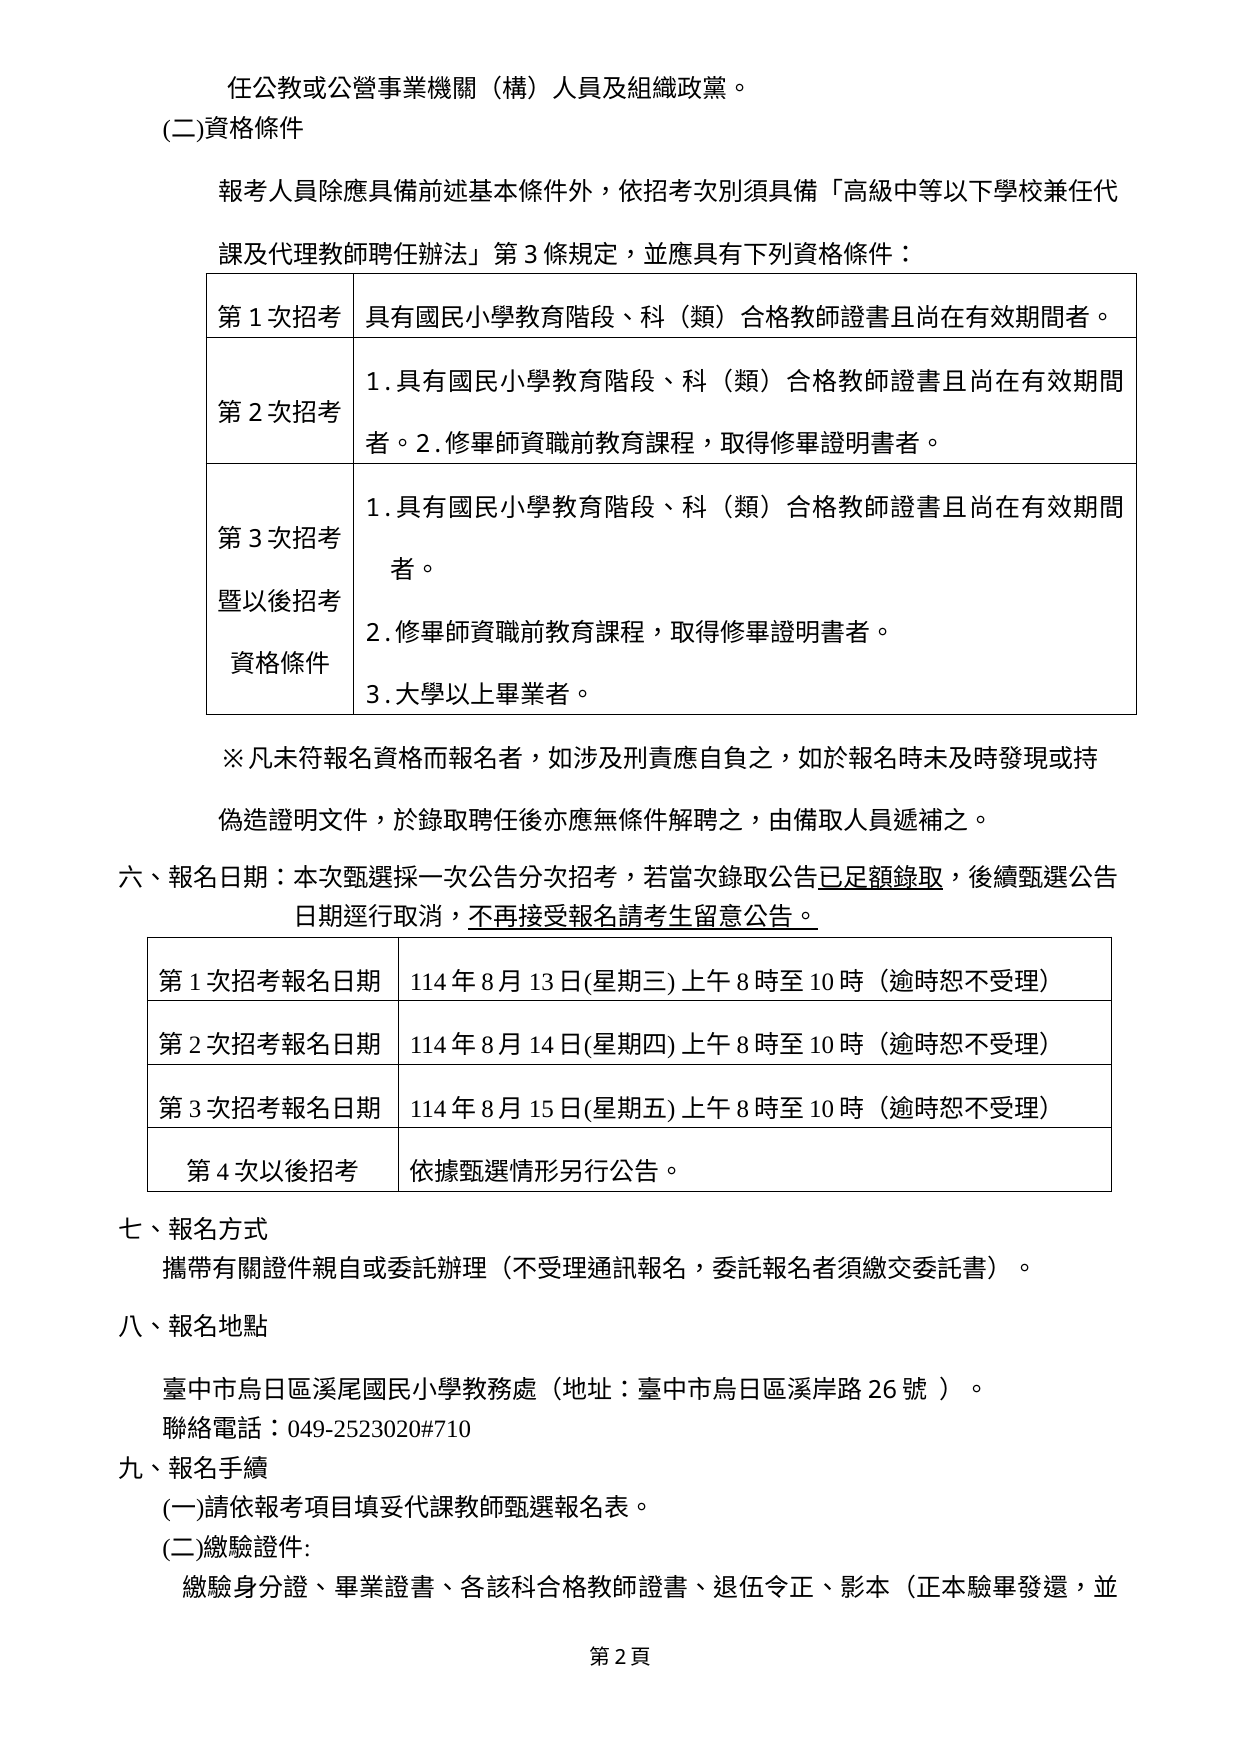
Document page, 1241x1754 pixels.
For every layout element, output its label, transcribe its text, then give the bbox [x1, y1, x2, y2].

table_header 具有國民小學教育階段、科（類）合格教師證書且尚在有效期間者。 [354, 274, 1136, 337]
table_cell 1.具有國民小學教育階段、科（類）合格教師證書且尚在有效期間者。 2.修畢師資職前教育課程，取得修畢證明書者。 3.大學以上畢業者。 [354, 464, 1136, 714]
table_cell 第3次招考報名日期 [148, 1065, 398, 1127]
table_cell 第4次以後招考 [148, 1128, 398, 1191]
table_cell 第2次招考報名日期 [148, 1001, 398, 1064]
table_header 第1次招考 [207, 274, 353, 337]
text (二)繳驗證件: [162, 1528, 1122, 1564]
table_cell 114年8月14日(星期四) 上午8時至10時（逾時恕不受理） [399, 1001, 1111, 1064]
table_cell 114年8月15日(星期五) 上午8時至10時（逾時恕不受理） [399, 1065, 1111, 1127]
text 報考人員除應具備前述基本條件外，依招考次別須具備「高級中等以下學校兼任代課及代理教師聘任辦法」第3條規定，並應具有下列資格條件： [218, 148, 1122, 273]
text 七、報名方式 [118, 1209, 1122, 1245]
text 六、報名日期：本次甄選採一次公告分次招考，若當次錄取公告已足額錄取，後續甄選公告日期逕行取消，不再接受報名請考生留意公告。 [118, 857, 1122, 933]
text (二)資格條件 [162, 108, 1122, 144]
text 臺中市烏日區溪尾國民小學教務處（地址：臺中市烏日區溪岸路26號 ）。 [162, 1346, 1122, 1408]
table_cell 依據甄選情形另行公告。 [399, 1128, 1111, 1191]
table_cell 第3次招考暨以後招考資格條件 [207, 464, 353, 714]
table_cell 1.具有國民小學教育階段、科（類）合格教師證書且尚在有效期間者。2.修畢師資職前教育課程，取得修畢證明書者。 [354, 338, 1136, 463]
table_cell 第2次招考 [207, 338, 353, 463]
text 4.依臺灣地區與大陸地區人民關係條例規定，大陸地區人民經許可進入臺灣地區者，除法律另有規定外，非在臺灣地區設有戶籍滿10年，不得登記為公職候選人、擔任公教或公營事業機關（構）人員及組織政黨。 [206, 68, 1122, 105]
text 攜帶有關證件親自或委託辦理（不受理通訊報名，委託報名者須繳交委託書）。 [162, 1249, 1122, 1285]
table_header 114年8月13日(星期三) 上午8時至10時（逾時恕不受理） [399, 938, 1111, 1000]
text ※凡未符報名資格而報名者，如涉及刑責應自負之，如於報名時未及時發現或持偽造證明文件，於錄取聘任後亦應無條件解聘之，由備取人員遞補之。 [218, 715, 1122, 840]
text 八、報名地點 [118, 1306, 1122, 1342]
text 繳驗身分證、畢業證書、各該科合格教師證書、退伍令正、影本（正本驗畢發還，並 [162, 1567, 1122, 1604]
text 聯絡電話：049-2523020#710 [162, 1408, 1122, 1444]
text (一)請依報考項目填妥代課教師甄選報名表。 [162, 1488, 1122, 1524]
text 九、報名手續 [118, 1448, 1122, 1484]
table_header 第1次招考報名日期 [148, 938, 398, 1000]
